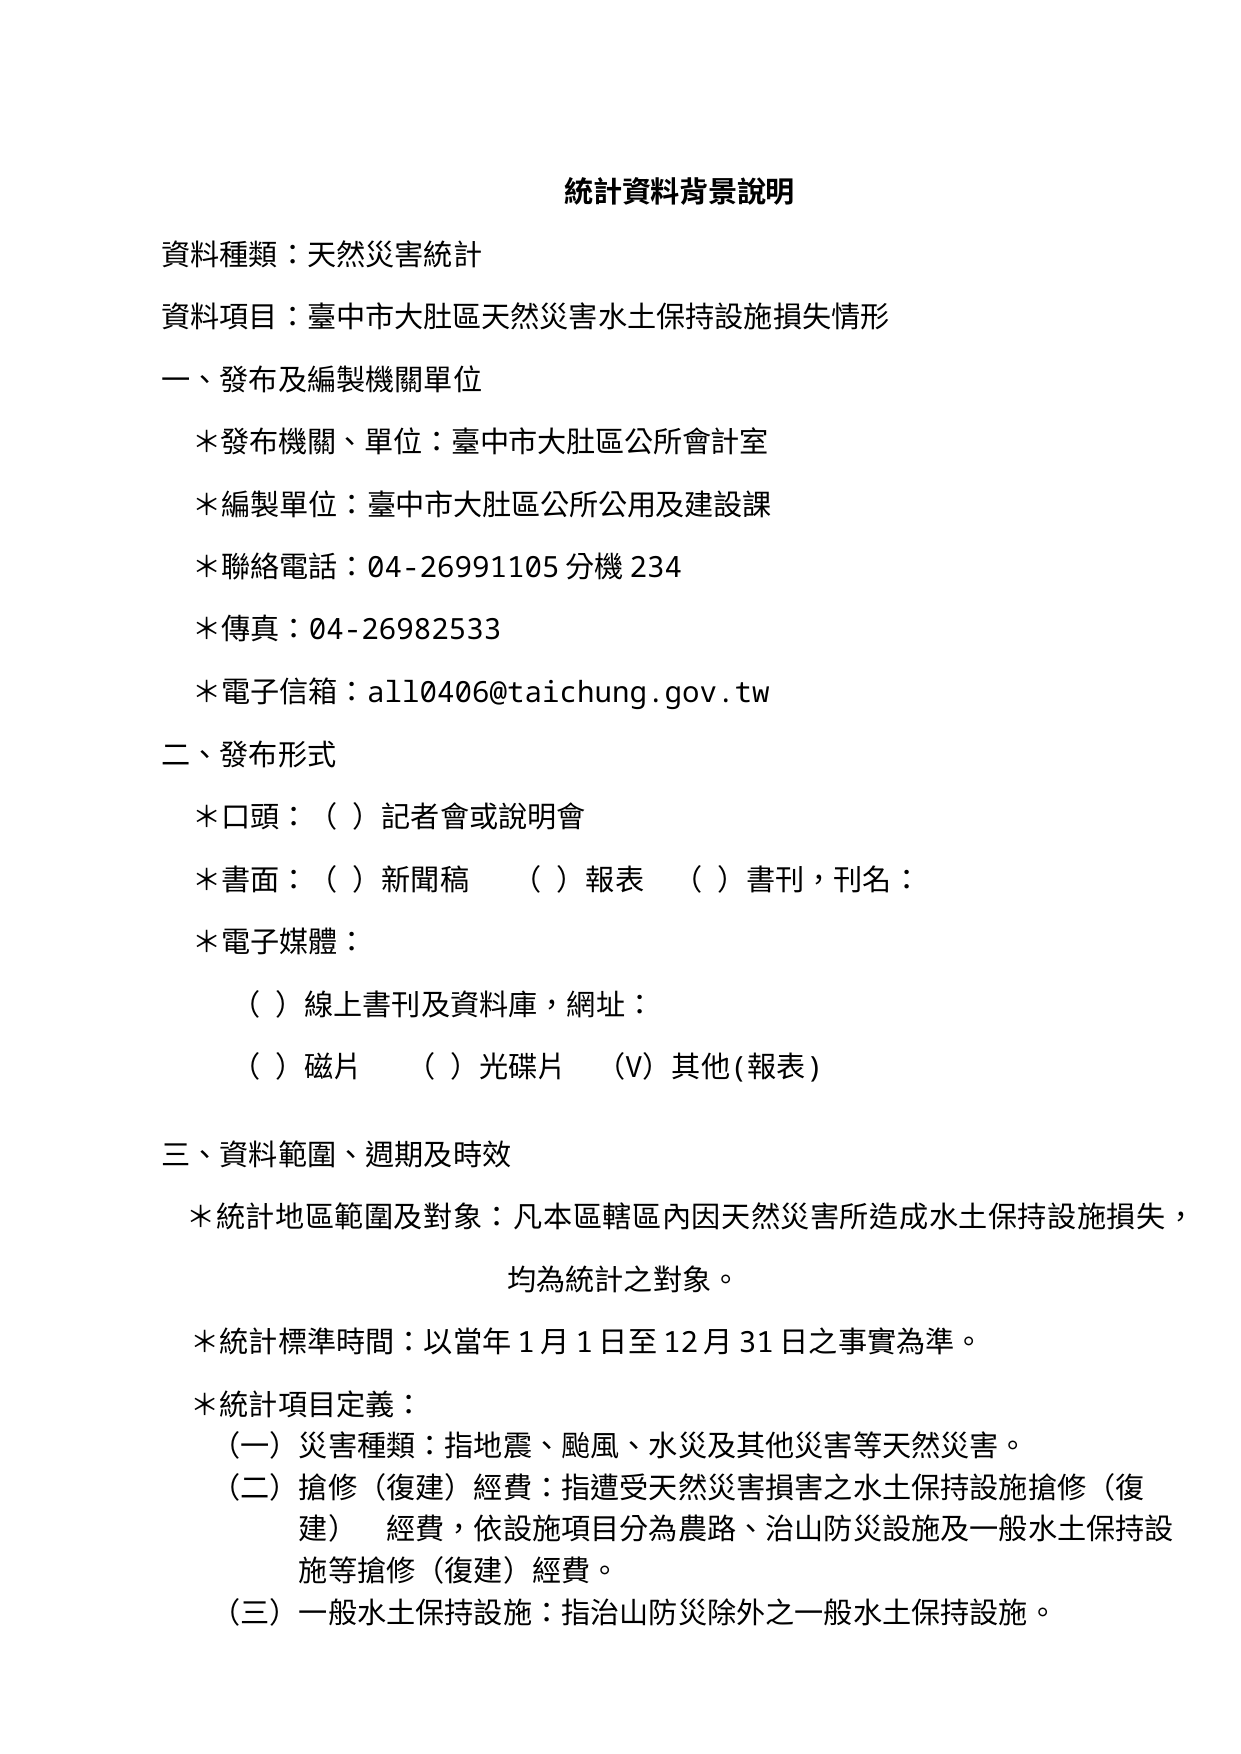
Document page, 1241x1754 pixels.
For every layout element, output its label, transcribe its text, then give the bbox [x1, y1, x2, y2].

table_header 統計資料背景說明 資料種類：天然災害統計 資料項目：臺中市大肚區天然災害水土保持設施損失情形 一、發布及編製機關單位 ＊發布機關、單位：臺中市大肚區公所會計室 ＊編製單位：臺中市大肚區公所公用及建設課 ＊聯絡電話：04-26991105分機234 ＊傳真：04-26982533 ＊電子信箱：all0406@taichung.gov.tw 二、發布形式 ＊口頭：（ ）記者會或說明會 ＊書面：（ ）新聞稿 （ ）報表 （ ）書刊，刊名： ＊電子媒體： （ ）線上書刊及資料庫，網址： （ ）磁片 （ ）光碟片 （V）其他(報表) 三、資料範圍、週期及時效 ＊統計地區範圍及對象：凡本區轄區內因天然災害所造成水土保持設施損失，均為統計之對象。 ＊統計標準時間：以當年1月1日至12月31日之事實為準。 ＊統計項目定義： （一）災害種類：指地震、颱風、水災及其他災害等天然災害。 （二）搶修（復建）經費：指遭受天然災害損害之水土保持設施搶修（復建） 經費，依設施項目分為農路、治山防災設施及一般水土保持設施等搶修（復建）經費。 （三）一般水土保持設施：指治山防災除外之一般水土保持設施。 [150, 148, 1209, 1638]
